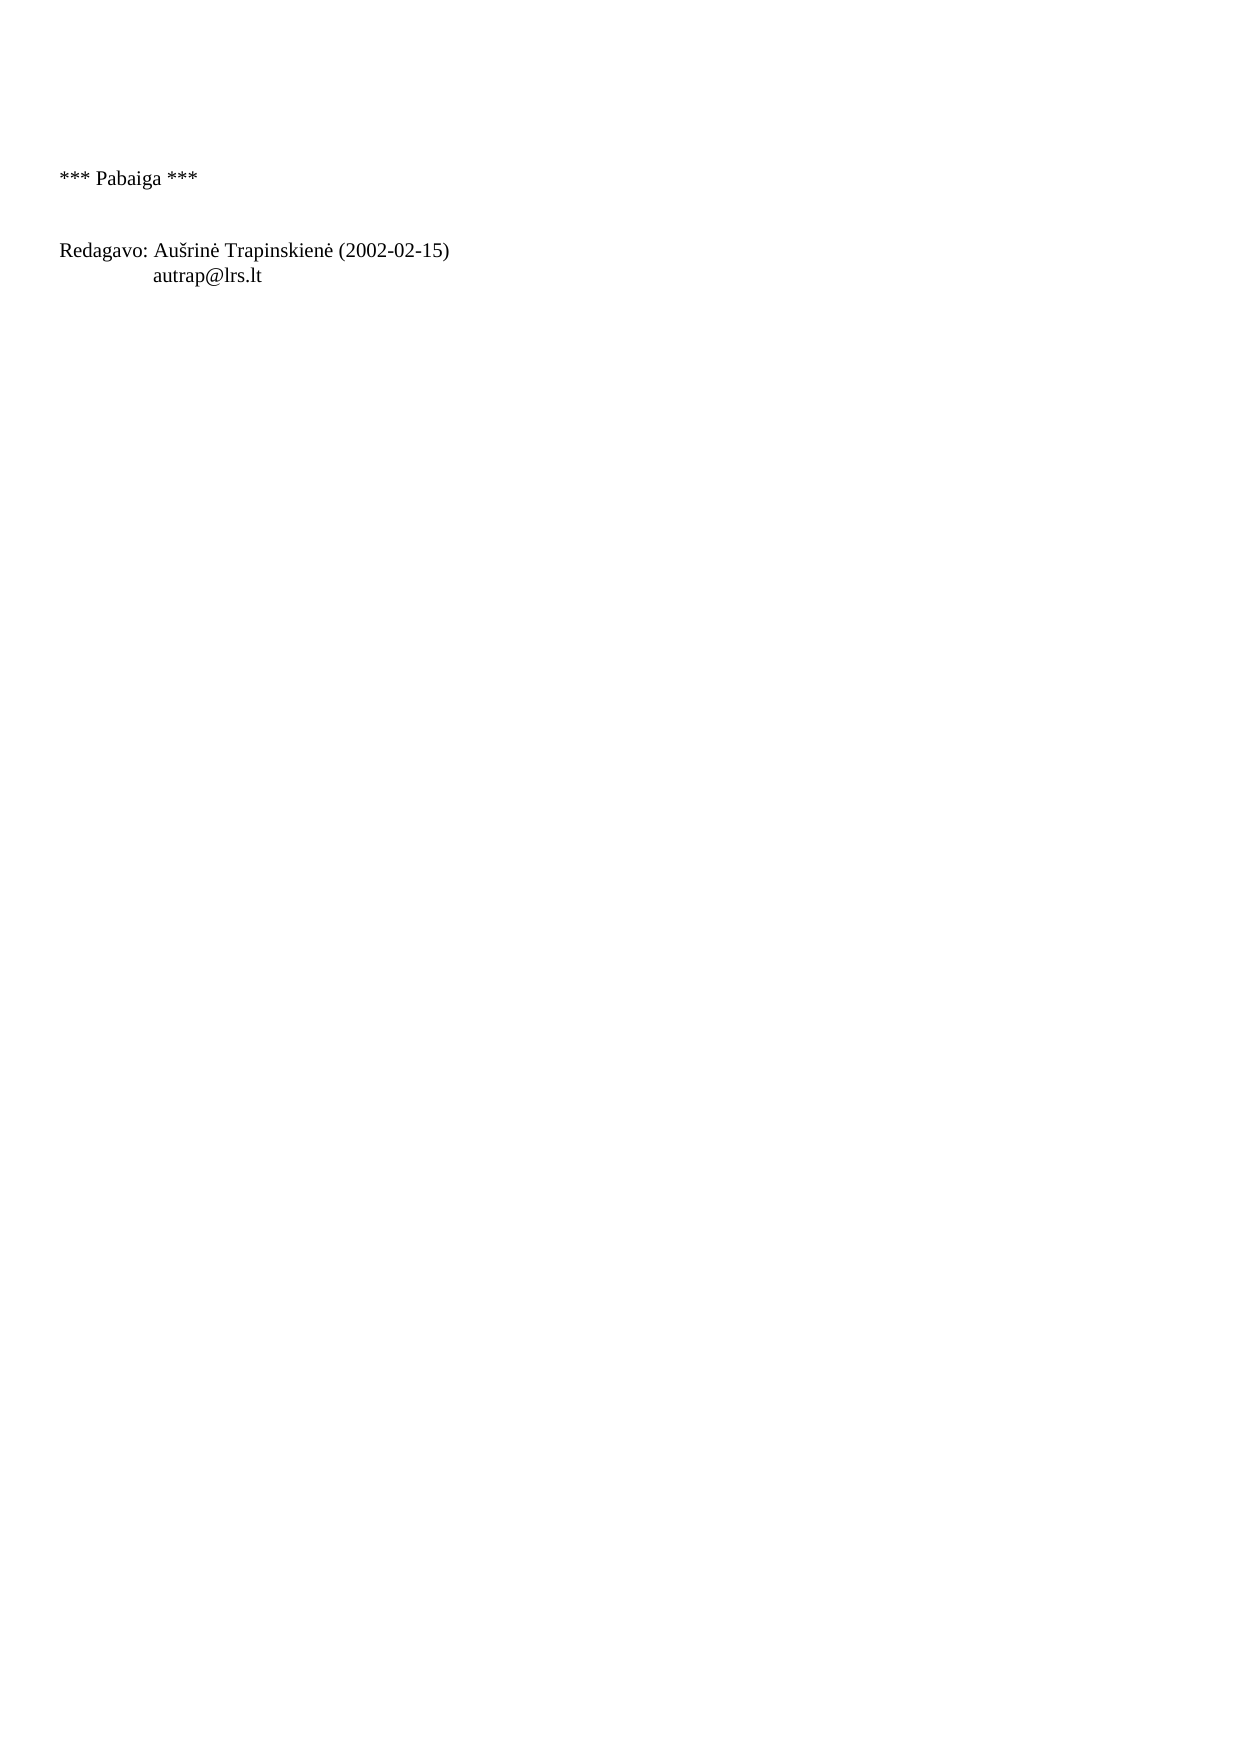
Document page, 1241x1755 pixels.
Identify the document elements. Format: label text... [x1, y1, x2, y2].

text autrap@lrs.lt [59, 262, 1122, 287]
text *** Pabaiga *** [59, 166, 1122, 190]
text Redagavo: Aušrinė Trapinskienė (2002-02-15) [59, 238, 1122, 262]
